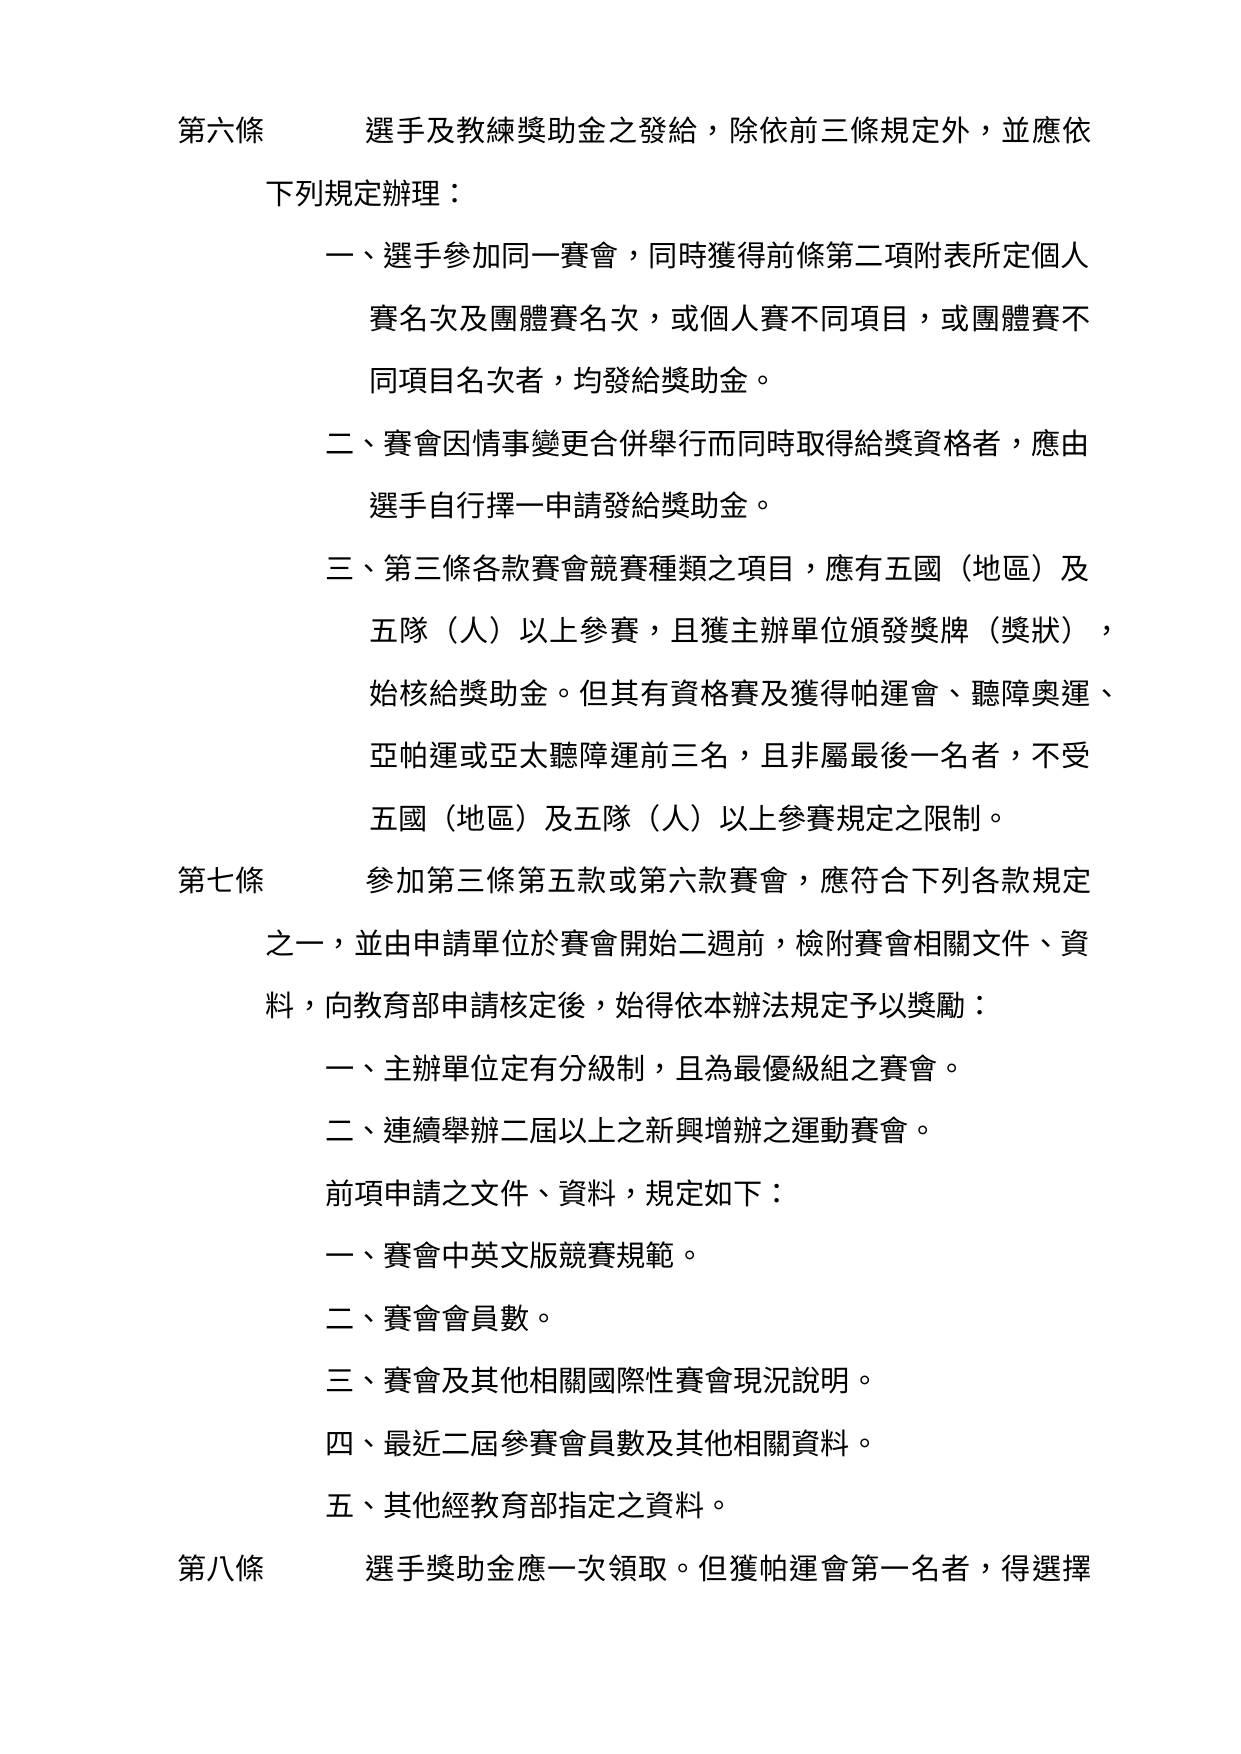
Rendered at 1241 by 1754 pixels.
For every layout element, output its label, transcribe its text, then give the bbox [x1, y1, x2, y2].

text 第七條 參加第三條第五款或第六款賽會，應符合下列各款規定之一，並由申請單位於賽會開始二週前，檢附賽會相關文件、資料，向教育部申請核定後，始得依本辦法規定予以獎勵： [177, 837, 1092, 1025]
text 一、主辦單位定有分級制，且為最優級組之賽會。 [325, 1025, 1092, 1087]
text 四、最近二屆參賽會員數及其他相關資料。 [325, 1400, 1092, 1462]
text 一、賽會中英文版競賽規範。 [325, 1212, 1092, 1275]
text 五、其他經教育部指定之資料。 [325, 1462, 1092, 1525]
text 二、賽會會員數。 [325, 1275, 1092, 1337]
text 第六條 選手及教練獎助金之發給，除依前三條規定外，並應依下列規定辦理： [177, 87, 1092, 212]
text 三、第三條各款賽會競賽種類之項目，應有五國（地區）及五隊（人）以上參賽，且獲主辦單位頒發獎牌（獎狀），始核給獎助金。但其有資格賽及獲得帕運會、聽障奧運、亞帕運或亞太聽障運前三名，且非屬最後一名者，不受五國（地區）及五隊（人）以上參賽規定之限制。 [325, 525, 1092, 837]
text 二、連續舉辦二屆以上之新興增辦之運動賽會。 [325, 1087, 1092, 1150]
text 一、選手參加同一賽會，同時獲得前條第二項附表所定個人賽名次及團體賽名次，或個人賽不同項目，或團體賽不同項目名次者，均發給獎助金。 [325, 212, 1092, 400]
text 第八條 選手獎助金應一次領取。但獲帕運會第一名者，得選擇 [177, 1525, 1092, 1587]
text 三、賽會及其他相關國際性賽會現況說明。 [325, 1337, 1092, 1400]
text 前項申請之文件、資料，規定如下： [177, 1150, 1092, 1212]
text 二、賽會因情事變更合併舉行而同時取得給獎資格者，應由選手自行擇一申請發給獎助金。 [325, 400, 1092, 525]
